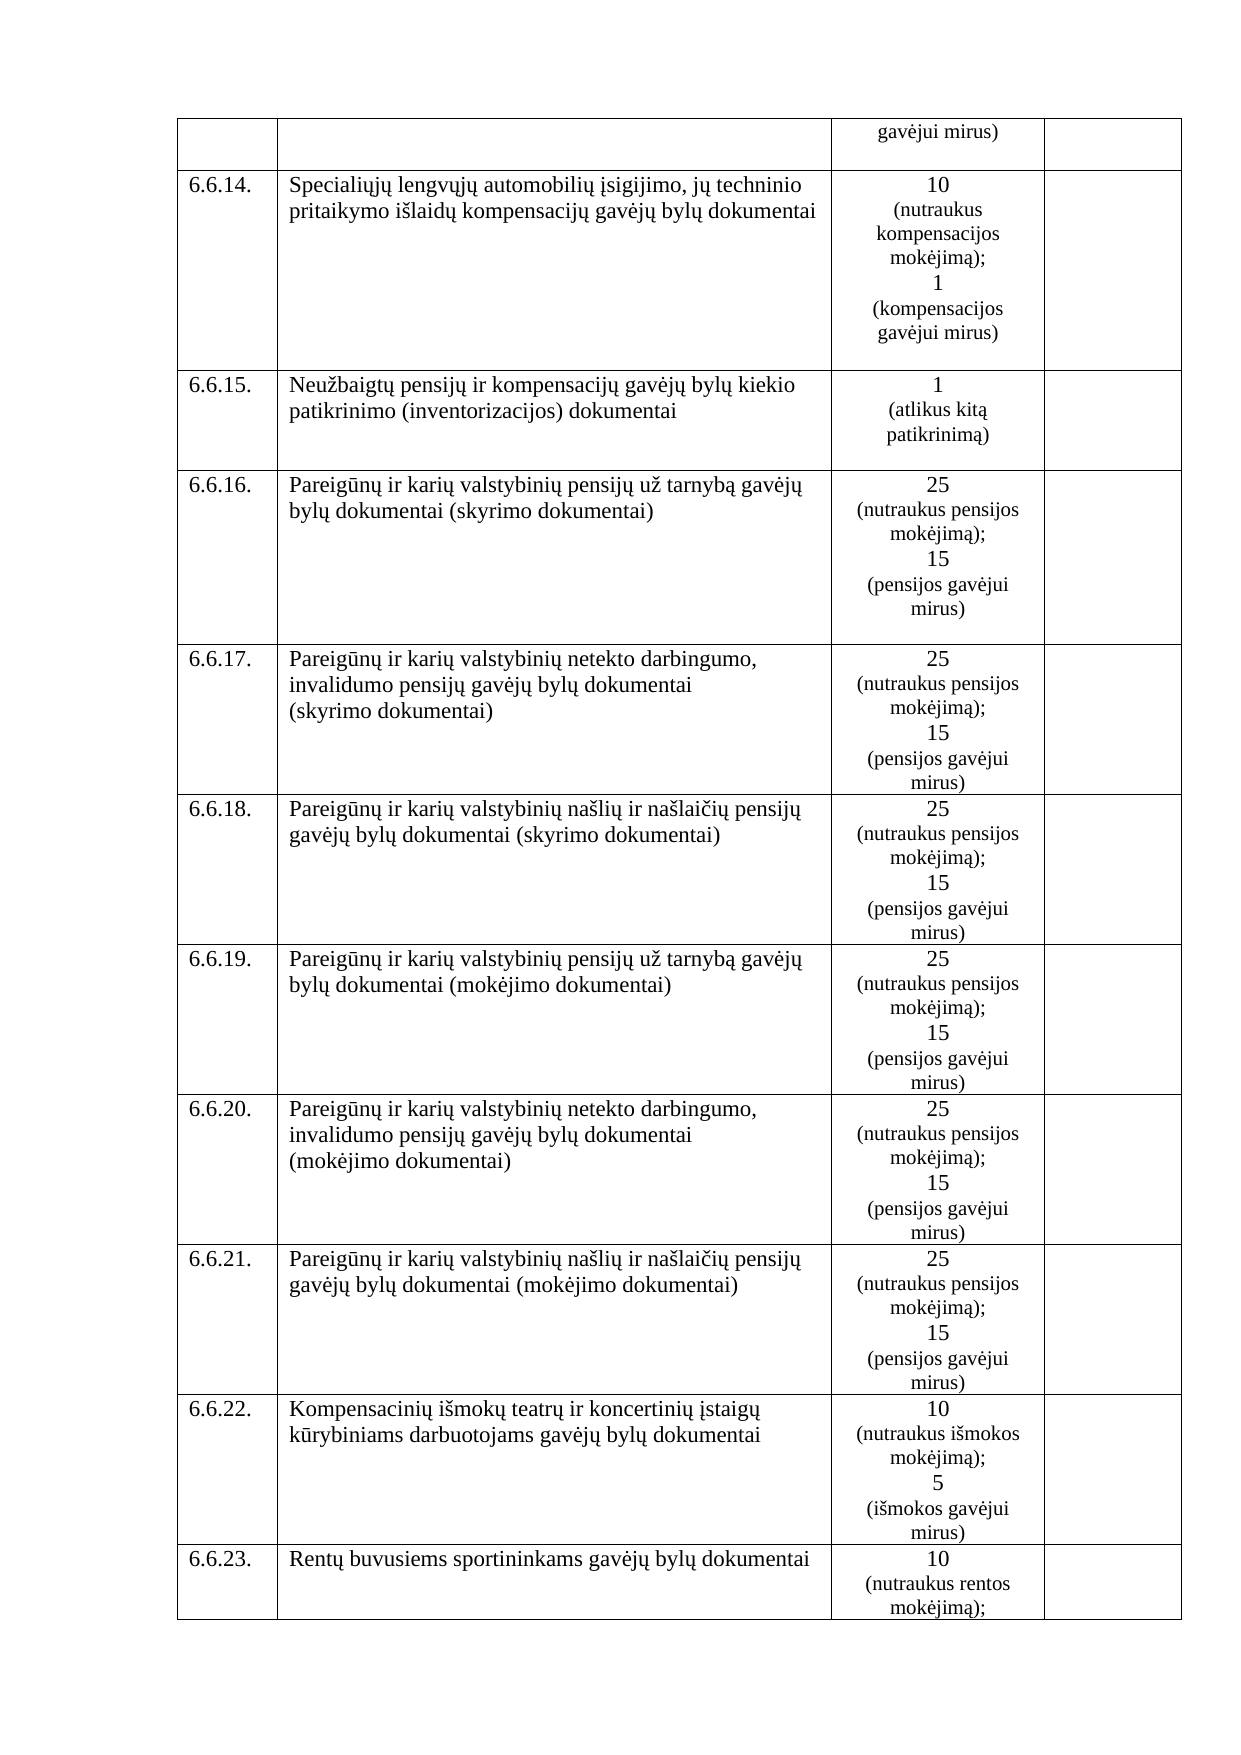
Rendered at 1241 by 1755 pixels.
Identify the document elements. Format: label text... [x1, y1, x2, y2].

table_cell 6.6.18. [178, 795, 277, 944]
table_cell 25 (nutraukus pensijos mokėjimą); 15 (pensijos gavėjui mirus) [832, 1095, 1044, 1244]
table_cell 6.6.22. [178, 1395, 277, 1544]
table_cell 25 (nutraukus pensijos mokėjimą); 15 (pensijos gavėjui mirus) [832, 471, 1044, 644]
table_cell 6.6.19. [178, 945, 277, 1094]
table_cell 10 (nutraukus išmokos mokėjimą); 5 (išmokos gavėjui mirus) [832, 1395, 1044, 1544]
table_cell [178, 119, 277, 169]
table_cell [1045, 471, 1181, 644]
table_cell 6.6.20. [178, 1095, 277, 1244]
table_cell 25 (nutraukus pensijos mokėjimą); 15 (pensijos gavėjui mirus) [832, 795, 1044, 944]
table_cell Specialiųjų lengvųjų automobilių įsigijimo, jų techninio pritaikymo išlaidų kompensacijų gavėjų bylų dokumentai [278, 171, 831, 370]
table_cell Pareigūnų ir karių valstybinių netekto darbingumo, invalidumo pensijų gavėjų bylų dokumentai (skyrimo dokumentai) [278, 645, 831, 794]
table_cell [1045, 1095, 1181, 1244]
table_cell 6.6.23. [178, 1545, 277, 1619]
table_cell Pareigūnų ir karių valstybinių pensijų už tarnybą gavėjų bylų dokumentai (skyrimo dokumentai) [278, 471, 831, 644]
table_cell [1045, 119, 1181, 169]
table_cell 1 (atlikus kitą patikrinimą) [832, 371, 1044, 469]
table_cell [1045, 795, 1181, 944]
table_cell Pareigūnų ir karių valstybinių netekto darbingumo, invalidumo pensijų gavėjų bylų dokumentai (mokėjimo dokumentai) [278, 1095, 831, 1244]
table_cell [1045, 945, 1181, 1094]
table_cell 25 (nutraukus pensijos mokėjimą); 15 (pensijos gavėjui mirus) [832, 645, 1044, 794]
table_cell [1045, 645, 1181, 794]
table_cell 25 (nutraukus pensijos mokėjimą); 15 (pensijos gavėjui mirus) [832, 945, 1044, 1094]
table_cell 6.6.21. [178, 1245, 277, 1394]
table_cell Pareigūnų ir karių valstybinių pensijų už tarnybą gavėjų bylų dokumentai (mokėjimo dokumentai) [278, 945, 831, 1094]
table_cell 6.6.16. [178, 471, 277, 644]
table_cell [1045, 1245, 1181, 1394]
table_cell Neužbaigtų pensijų ir kompensacijų gavėjų bylų kiekio patikrinimo (inventorizacijos) dokumentai [278, 371, 831, 469]
table_cell 10 (nutraukus kompensacijos mokėjimą); 1 (kompensacijos gavėjui mirus) [832, 171, 1044, 370]
table_cell [1045, 1395, 1181, 1544]
table_cell 6.6.14. [178, 171, 277, 370]
table_cell 25 (nutraukus pensijos mokėjimą); 15 (pensijos gavėjui mirus) [832, 1245, 1044, 1394]
table_cell [278, 119, 831, 169]
table_cell Rentų buvusiems sportininkams gavėjų bylų dokumentai [278, 1545, 831, 1619]
table_cell Kompensacinių išmokų teatrų ir koncertinių įstaigų kūrybiniams darbuotojams gavėjų bylų dokumentai [278, 1395, 831, 1544]
table_cell gavėjui mirus) [832, 119, 1044, 169]
table_cell 10 (nutraukus rentos mokėjimą); [832, 1545, 1044, 1619]
table_cell 6.6.15. [178, 371, 277, 469]
table_cell Pareigūnų ir karių valstybinių našlių ir našlaičių pensijų gavėjų bylų dokumentai (skyrimo dokumentai) [278, 795, 831, 944]
table_cell [1045, 171, 1181, 370]
table_cell 6.6.17. [178, 645, 277, 794]
table_cell Pareigūnų ir karių valstybinių našlių ir našlaičių pensijų gavėjų bylų dokumentai (mokėjimo dokumentai) [278, 1245, 831, 1394]
table_cell [1045, 1545, 1181, 1619]
table_cell [1045, 371, 1181, 469]
